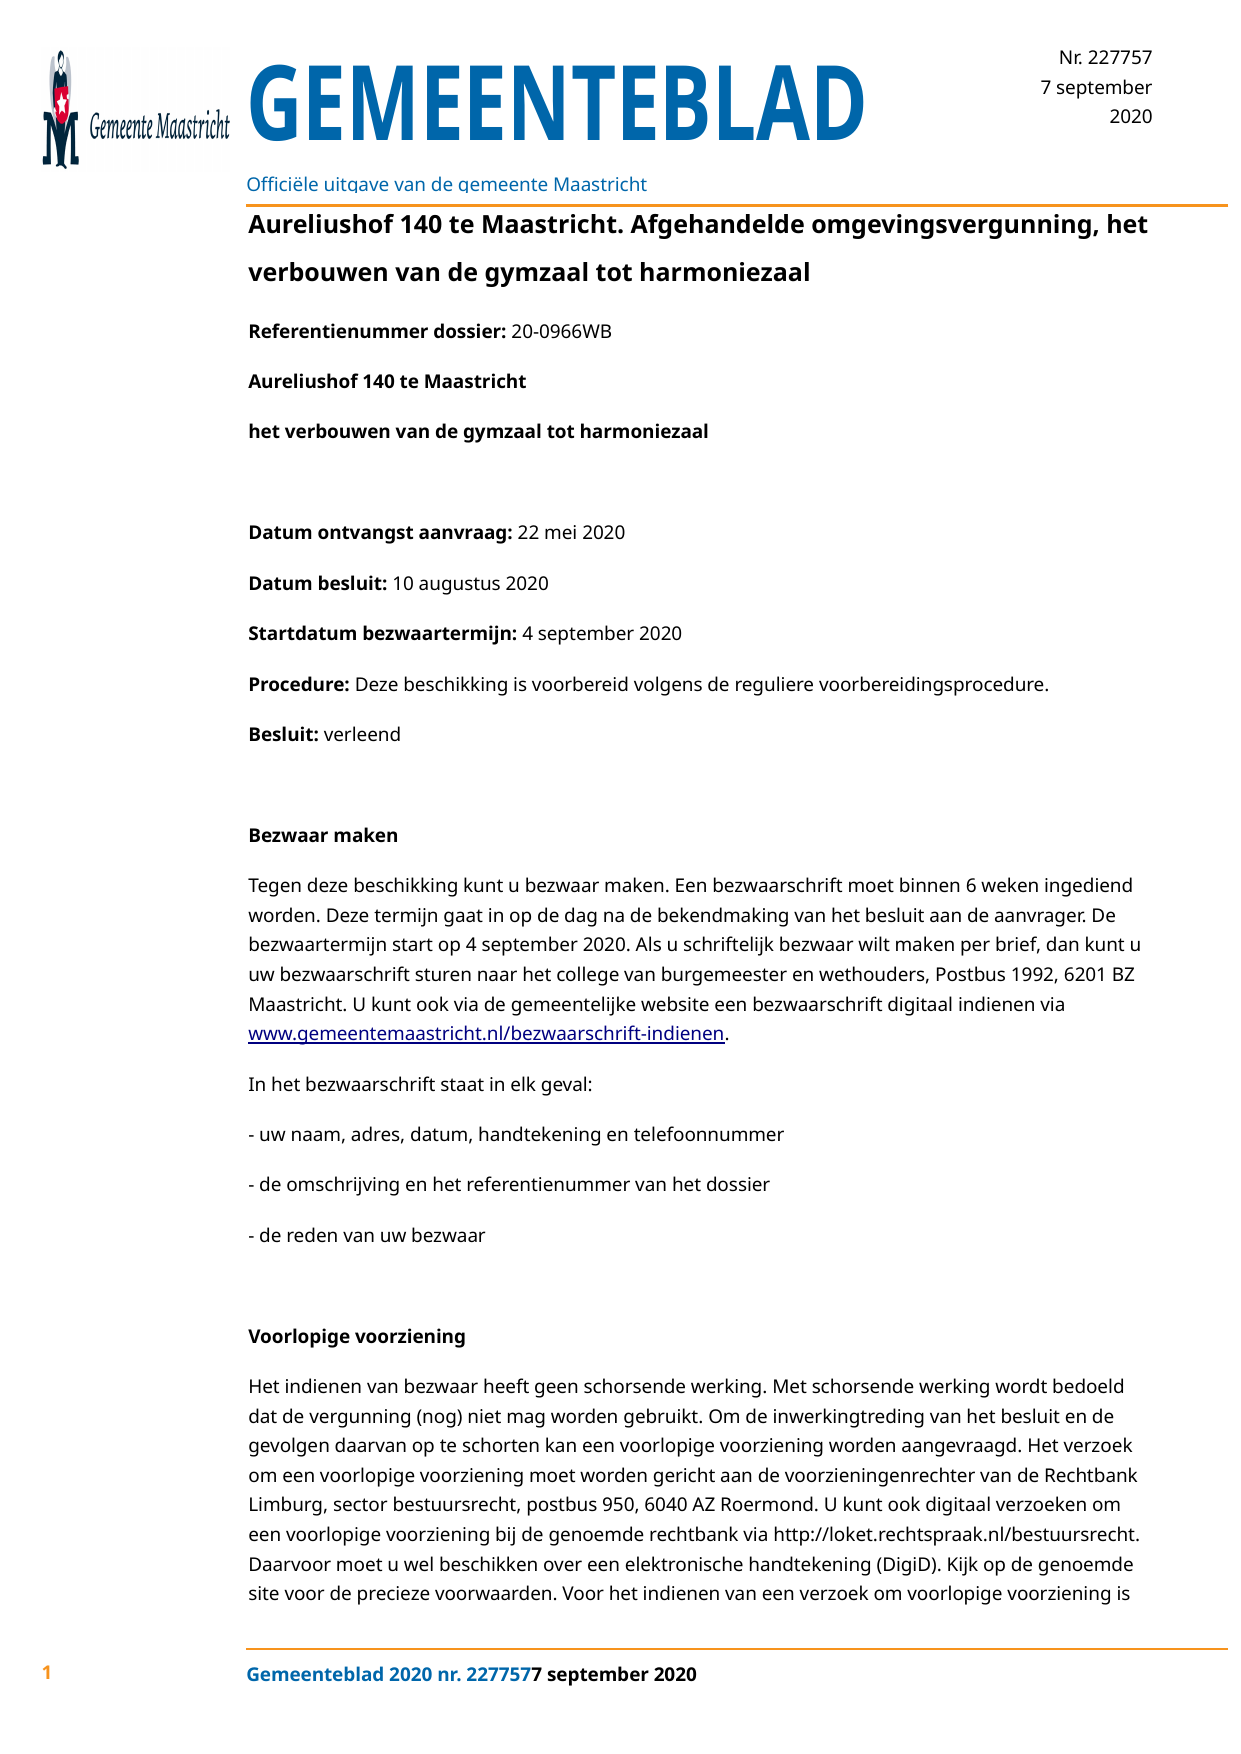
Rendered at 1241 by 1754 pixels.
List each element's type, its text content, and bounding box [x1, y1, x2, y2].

text het verbouwen van de gymzaal tot harmoniezaal [248, 419, 1152, 444]
text In het bezwaarschrift staat in elk geval: [248, 1071, 1152, 1097]
text Het indienen van bezwaar heeft geen schorsende werking. Met schorsende werking wordt bedoeld dat de vergunning (nog) niet mag worden gebruikt. Om de inwerkingtreding van het besluit en de gevolgen daarvan op te schorten kan een voorlopige voorziening worden aangevraagd. Het verzoek om een voorlopige voorziening moet worden gericht aan de voorzieningenrechter van de Rechtbank Limburg, sector bestuursrecht, postbus 950, 6040 AZ Roermond. U kunt ook digitaal verzoeken om een voorlopige voorziening bij de genoemde rechtbank via http://loket.rechtspraak.nl/bestuursrecht. Daarvoor moet u wel beschikken over een elektronische handtekening (DigiD). Kijk op de genoemde site voor de precieze voorwaarden. Voor het indienen van een verzoek om voorlopige voorziening is [248, 1373, 1152, 1606]
text Referentienummer dossier: 20-0966WB [248, 318, 1152, 344]
text Tegen deze beschikking kunt u bezwaar maken. Een bezwaarschrift moet binnen 6 weken ingediend worden. Deze termijn gaat in op de dag na de bekendmaking van het besluit aan de aanvrager. De bezwaartermijn start op 4 september 2020. Als u schriftelijk bezwaar wilt maken per brief, dan kunt u uw bezwaarschrift sturen naar het college van burgemeester en wethouders, Postbus 1992, 6201 BZ Maastricht. U kunt ook via de gemeentelijke website een bezwaarschrift digitaal indienen via www.gemeentemaastricht.nl/bezwaarschrift-indienen. [248, 872, 1152, 1046]
text Aureliushof 140 te Maastricht [248, 368, 1152, 394]
text Startdatum bezwaartermijn: 4 september 2020 [248, 620, 1152, 646]
text - de omschrijving en het referentienummer van het dossier [248, 1172, 1152, 1197]
text Datum ontvangst aanvraag: 22 mei 2020 [248, 519, 1152, 545]
text - de reden van uw bezwaar [248, 1222, 1152, 1248]
text Besluit: verleend [248, 721, 1152, 747]
text Voorlopige voorziening [248, 1323, 1152, 1349]
text Bezwaar maken [248, 822, 1152, 848]
text Procedure: Deze beschikking is voorbereid volgens de reguliere voorbereidingsprocedure. [248, 671, 1152, 697]
picture [41, 47, 231, 172]
text Datum besluit: 10 augustus 2020 [248, 570, 1152, 596]
text Aureliushof 140 te Maastricht. Afgehandelde omgevingsvergunning, het verbouwen van de gymzaal tot harmoniezaal [248, 207, 1152, 288]
text - uw naam, adres, datum, handtekening en telefoonnummer [248, 1121, 1152, 1147]
